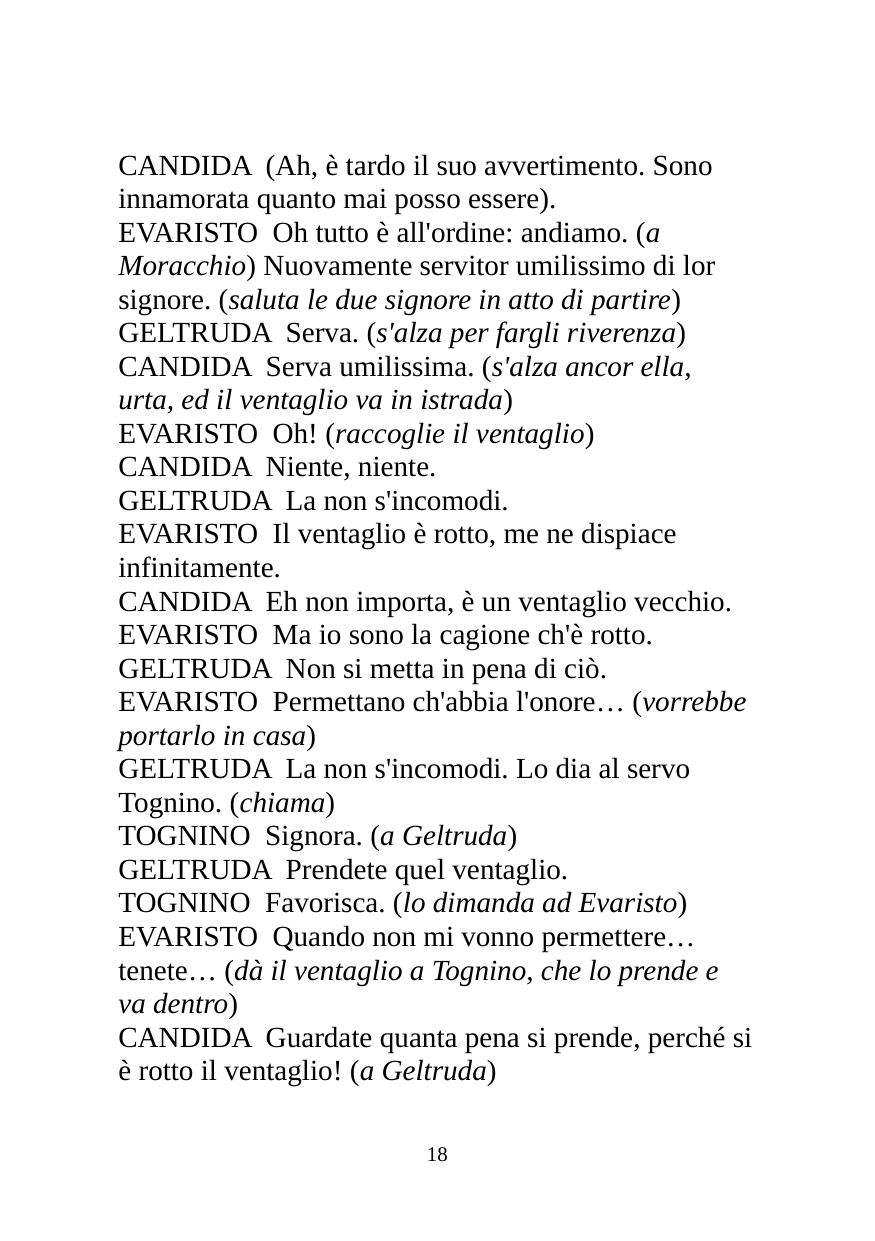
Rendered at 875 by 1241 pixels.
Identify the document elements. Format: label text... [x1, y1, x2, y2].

text CANDIDA Eh non importa, è un ventaglio vecchio. [118, 584, 756, 617]
text CANDIDA (Ah, è tardo il suo avvertimento. Sono innamorata quanto mai posso essere). [118, 148, 756, 215]
text GELTRUDA Prendete quel ventaglio. [118, 852, 756, 886]
text EVARISTO Oh tutto è all'ordine: andiamo. (a Moracchio) Nuovamente servitor umilissimo di lor signore. (saluta le due signore in atto di partire) [118, 215, 756, 315]
text GELTRUDA La non s'incomodi. [118, 483, 756, 517]
text CANDIDA Niente, niente. [118, 449, 756, 483]
text GELTRUDA La non s'incomodi. Lo dia al servo Tognino. (chiama) [118, 751, 756, 818]
text GELTRUDA Non si metta in pena di ciò. [118, 651, 756, 684]
text GELTRUDA Serva. (s'alza per fargli riverenza) [118, 315, 756, 349]
text CANDIDA Guardate quanta pena si prende, perché si è rotto il ventaglio! (a Geltruda) [118, 1020, 756, 1087]
text TOGNINO Signora. (a Geltruda) [118, 818, 756, 852]
text EVARISTO Permettano ch'abbia l'onore… (vorrebbe portarlo in casa) [118, 684, 756, 751]
text EVARISTO Oh! (raccoglie il ventaglio) [118, 416, 756, 449]
text EVARISTO Quando non mi vonno permettere… tenete… (dà il ventaglio a Tognino, che lo prende e va dentro) [118, 919, 756, 1020]
text EVARISTO Ma io sono la cagione ch'è rotto. [118, 617, 756, 651]
text EVARISTO Il ventaglio è rotto, me ne dispiace infinitamente. [118, 517, 756, 584]
text CANDIDA Serva umilissima. (s'alza ancor ella, urta, ed il ventaglio va in istrada) [118, 349, 756, 416]
text TOGNINO Favorisca. (lo dimanda ad Evaristo) [118, 886, 756, 919]
